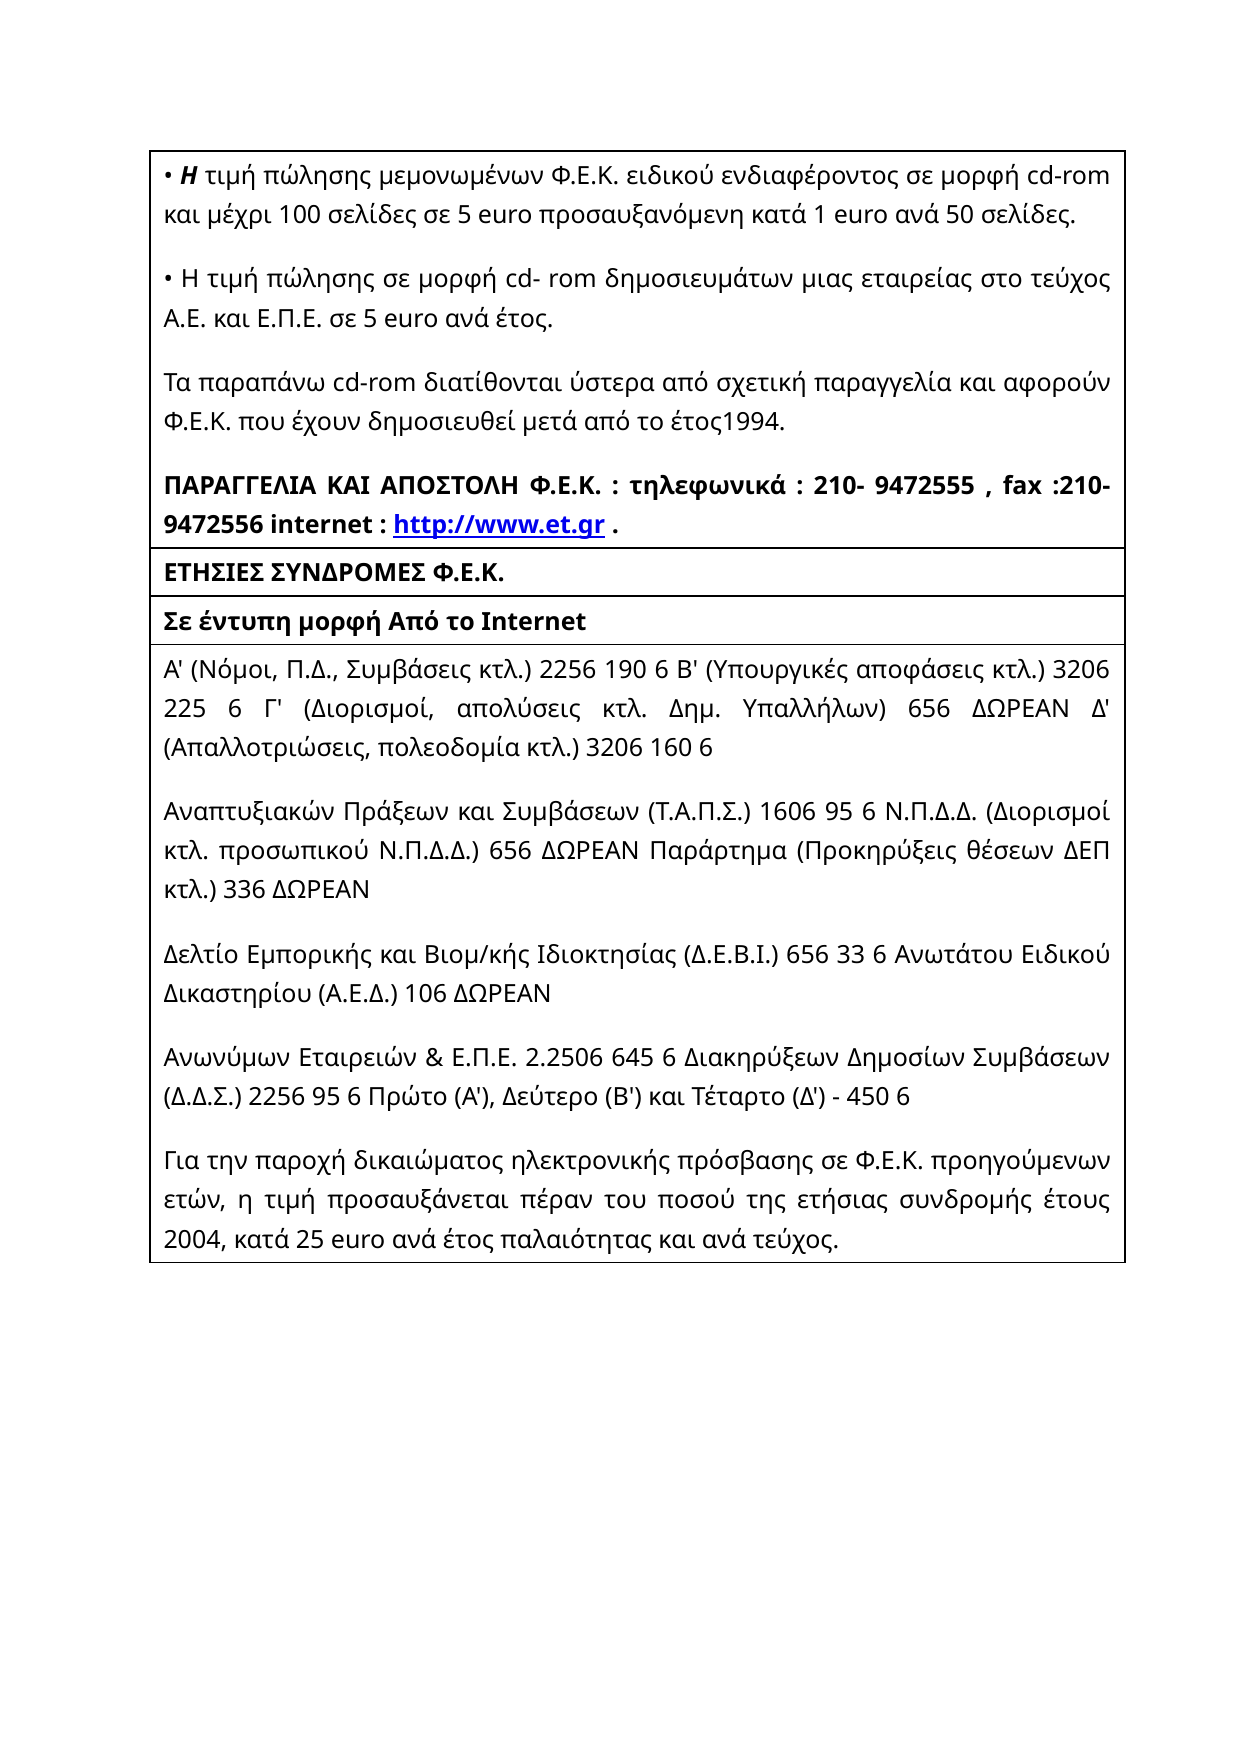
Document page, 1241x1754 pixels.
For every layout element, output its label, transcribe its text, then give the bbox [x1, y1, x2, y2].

table_cell • Η τιμή πώλησης μεμονωμένων Φ.Ε.Κ. ειδικού ενδιαφέροντος σε μορφή cd-rom και μέχρι 100 σελίδες σε 5 euro προσαυξανόμενη κατά 1 euro ανά 50 σελίδες. • Η τιμή πώλησης σε μορφή cd- rom δημοσιευμάτων μιας εταιρείας στο τεύχος Α.Ε. και Ε.Π.Ε. σε 5 euro ανά έτος. Τα παραπάνω cd-rom διατίθονται ύστερα από σχετική παραγγελία και αφορούν Φ.Ε.Κ. που έχουν δημοσιευθεί μετά από το έτος1994. ΠΑΡΑΓΓΕΛΙΑ ΚΑΙ ΑΠΟΣΤΟΛΗ Φ.Ε.Κ. : τηλεφωνικά : 210- 9472555 , fax :210- 9472556 internet : http://www.et.gr . [151, 152, 1124, 547]
table_cell Α' (Νόμοι, Π.Δ., Συμβάσεις κτλ.) 2256 190 6 Β' (Υπουργικές αποφάσεις κτλ.) 3206 225 6 Γ' (Διορισμοί, απολύσεις κτλ. Δημ. Υπαλλήλων) 656 ΔΩΡΕΑΝ Δ' (Απαλλοτριώσεις, πολεοδομία κτλ.) 3206 160 6 Αναπτυξιακών Πράξεων και Συμβάσεων (Τ.Α.Π.Σ.) 1606 95 6 Ν.Π.Δ.Δ. (Διορισμοί κτλ. προσωπικού Ν.Π.Δ.Δ.) 656 ΔΩΡΕΑΝ Παράρτημα (Προκηρύξεις θέσεων ΔΕΠ κτλ.) 336 ΔΩΡΕΑΝ Δελτίο Εμπορικής και Βιομ/κής Ιδιοκτησίας (Δ.Ε.Β.Ι.) 656 33 6 Ανωτάτου Ειδικού Δικαστηρίου (Α.Ε.Δ.) 106 ΔΩΡΕΑΝ Ανωνύμων Εταιρειών & Ε.Π.Ε. 2.2506 645 6 Διακηρύξεων Δημοσίων Συμβάσεων (Δ.Δ.Σ.) 2256 95 6 Πρώτο (A'), Δεύτερο (Β') και Τέταρτο (Δ') - 450 6 Για την παροχή δικαιώματος ηλεκτρονικής πρόσβασης σε Φ.Ε.Κ. προηγούμενων ετών, η τιμή προσαυξάνεται πέραν του ποσού της ετήσιας συνδρομής έτους 2004, κατά 25 euro ανά έτος παλαιότητας και ανά τεύχος. [151, 645, 1124, 1262]
table_cell Σε έντυπη μορφή Από το Internet [151, 597, 1124, 643]
table_cell ΕΤΗΣΙΕΣ ΣΥΝΔΡΟΜΕΣ Φ.Ε.Κ. [151, 549, 1124, 595]
